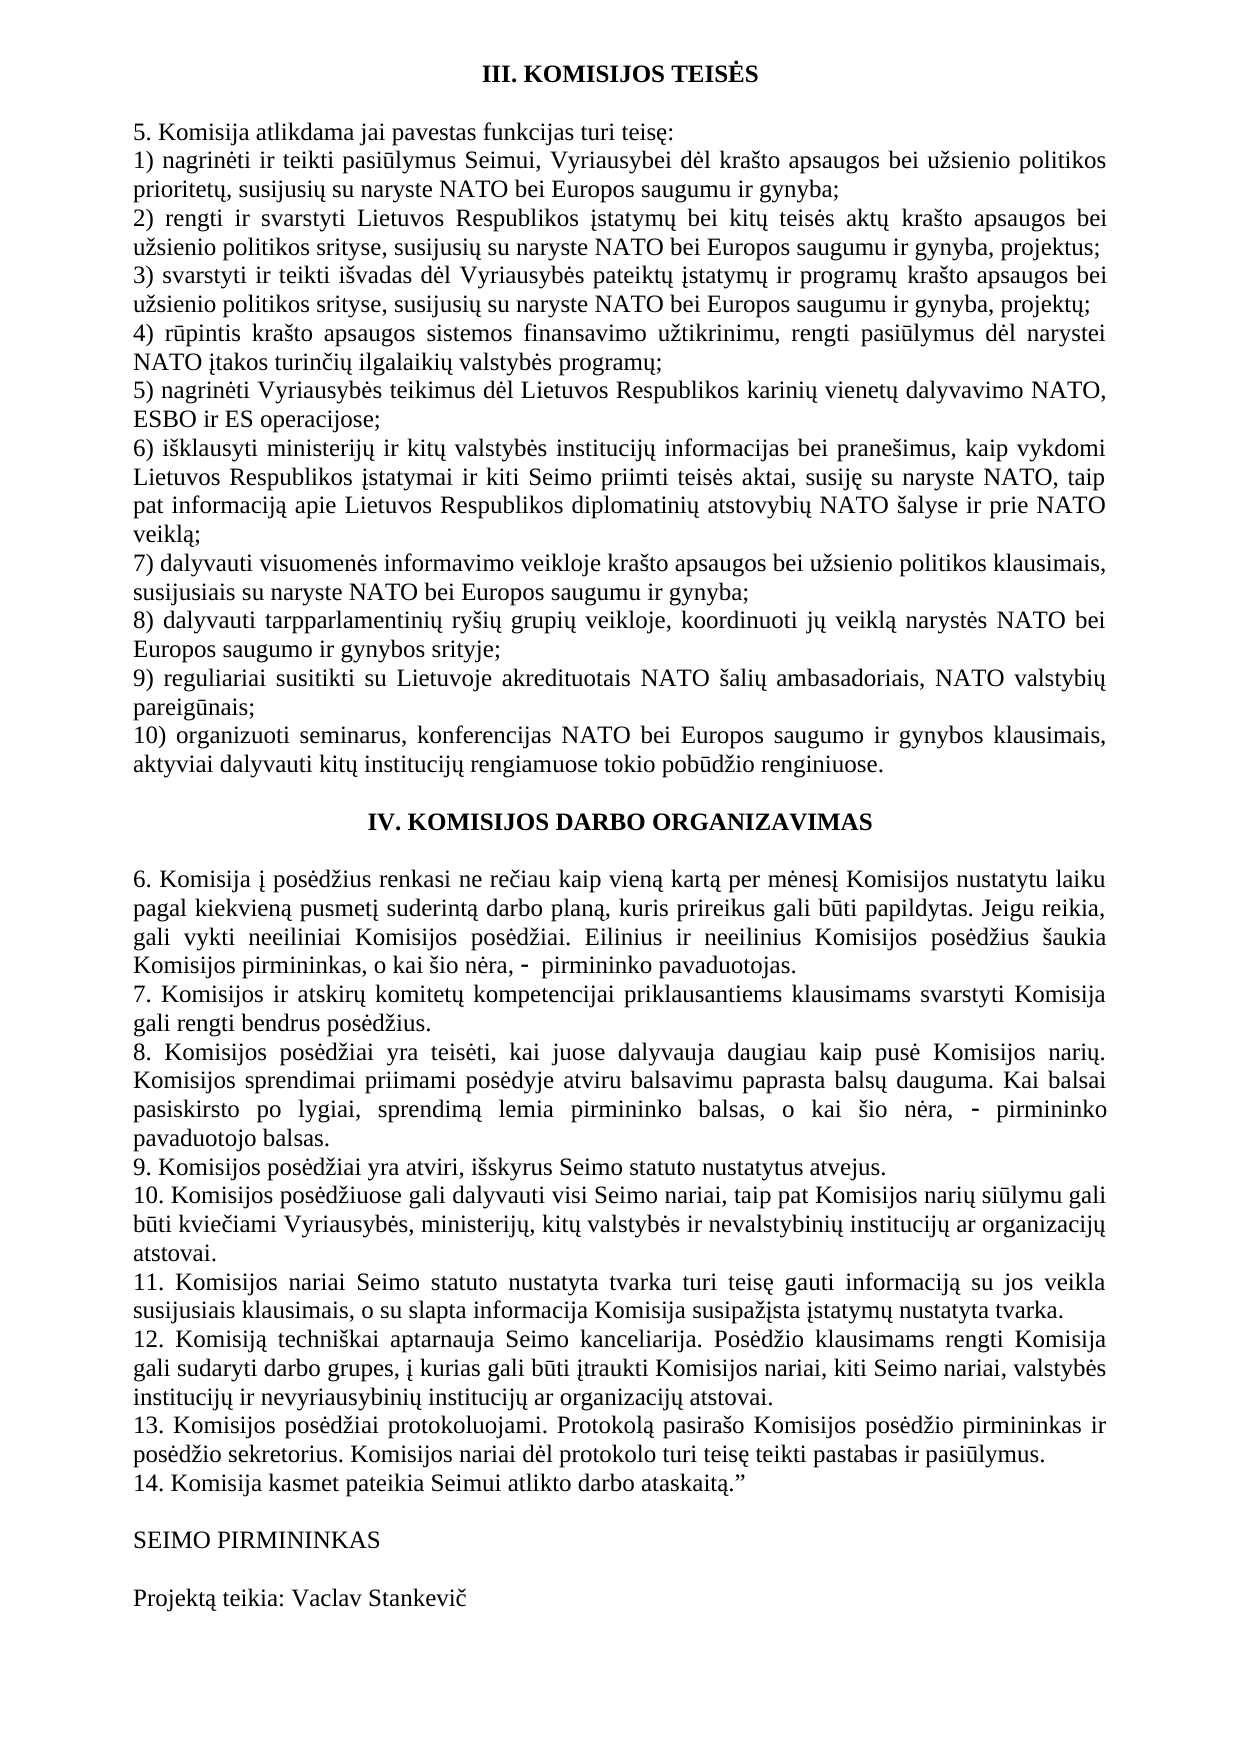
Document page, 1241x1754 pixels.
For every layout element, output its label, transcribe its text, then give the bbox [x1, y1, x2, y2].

text 4) rūpintis krašto apsaugos sistemos finansavimo užtikrinimu, rengti pasiūlymus dėl narystei NATO įtakos turinčių ilgalaikių valstybės programų; [133, 318, 1107, 375]
text 14. Komisija kasmet pateikia Seimui atlikto darbo ataskaitą.” [133, 1468, 1107, 1497]
text 8) dalyvauti tarpparlamentinių ryšių grupių veikloje, koordinuoti jų veiklą narystės NATO bei Europos saugumo ir gynybos srityje; [133, 605, 1107, 663]
text 5) nagrinėti Vyriausybės teikimus dėl Lietuvos Respublikos karinių vienetų dalyvavimo NATO, ESBO ir ES operacijose; [133, 375, 1107, 433]
text IV. KOMISIJOS DARBO ORGANIZAVIMAS [133, 807, 1107, 835]
text 6) išklausyti ministerijų ir kitų valstybės institucijų informacijas bei pranešimus, kaip vykdomi Lietuvos Respublikos įstatymai ir kiti Seimo priimti teisės aktai, susiję su naryste NATO, taip pat informaciją apie Lietuvos Respublikos diplomatinių atstovybių NATO šalyse ir prie NATO veiklą; [133, 433, 1107, 548]
text 9. Komisijos posėdžiai yra atviri, išskyrus Seimo statuto nustatytus atvejus. [133, 1152, 1107, 1180]
text Projektą teikia: Vaclav Stankevič [133, 1583, 1107, 1612]
text 9) reguliariai susitikti su Lietuvoje akredituotais NATO šalių ambasadoriais, NATO valstybių pareigūnais; [133, 663, 1107, 720]
text 7) dalyvauti visuomenės informavimo veikloje krašto apsaugos bei užsienio politikos klausimais, susijusiais su naryste NATO bei Europos saugumu ir gynyba; [133, 548, 1107, 605]
text 8. Komisijos posėdžiai yra teisėti, kai juose dalyvauja daugiau kaip pusė Komisijos narių. Komisijos sprendimai priimami posėdyje atviru balsavimu paprasta balsų dauguma. Kai balsai pasiskirsto po lygiai, sprendimą lemia pirmininko balsas, o kai šio nėra,  pirmininko pavaduotojo balsas. [133, 1037, 1107, 1152]
text 2) rengti ir svarstyti Lietuvos Respublikos įstatymų bei kitų teisės aktų krašto apsaugos bei užsienio politikos srityse, susijusių su naryste NATO bei Europos saugumu ir gynyba, projektus; [133, 203, 1107, 260]
text 13. Komisijos posėdžiai protokoluojami. Protokolą pasirašo Komisijos posėdžio pirmininkas ir posėdžio sekretorius. Komisijos nariai dėl protokolo turi teisę teikti pastabas ir pasiūlymus. [133, 1410, 1107, 1468]
text 1) nagrinėti ir teikti pasiūlymus Seimui, Vyriausybei dėl krašto apsaugos bei užsienio politikos prioritetų, susijusių su naryste NATO bei Europos saugumu ir gynyba; [133, 145, 1107, 203]
text 12. Komisiją techniškai aptarnauja Seimo kanceliarija. Posėdžio klausimams rengti Komisija gali sudaryti darbo grupes, į kurias gali būti įtraukti Komisijos nariai, kiti Seimo nariai, valstybės institucijų ir nevyriausybinių institucijų ar organizacijų atstovai. [133, 1324, 1107, 1410]
text SEIMO PIRMININKAS [133, 1525, 1107, 1554]
text 10. Komisijos posėdžiuose gali dalyvauti visi Seimo nariai, taip pat Komisijos narių siūlymu gali būti kviečiami Vyriausybės, ministerijų, kitų valstybės ir nevalstybinių institucijų ar organizacijų atstovai. [133, 1180, 1107, 1267]
text III. KOMISIJOS TEISĖS [133, 59, 1107, 88]
text 11. Komisijos nariai Seimo statuto nustatyta tvarka turi teisę gauti informaciją su jos veikla susijusiais klausimais, o su slapta informacija Komisija susipažįsta įstatymų nustatyta tvarka. [133, 1267, 1107, 1324]
text 3) svarstyti ir teikti išvadas dėl Vyriausybės pateiktų įstatymų ir programų krašto apsaugos bei užsienio politikos srityse, susijusių su naryste NATO bei Europos saugumu ir gynyba, projektų; [133, 260, 1107, 318]
text 5. Komisija atlikdama jai pavestas funkcijas turi teisę: [133, 117, 1107, 145]
text 7. Komisijos ir atskirų komitetų kompetencijai priklausantiems klausimams svarstyti Komisija gali rengti bendrus posėdžius. [133, 979, 1107, 1037]
text 10) organizuoti seminarus, konferencijas NATO bei Europos saugumo ir gynybos klausimais, aktyviai dalyvauti kitų institucijų rengiamuose tokio pobūdžio renginiuose. [133, 720, 1107, 778]
text 6. Komisija į posėdžius renkasi ne rečiau kaip vieną kartą per mėnesį Komisijos nustatytu laiku pagal kiekvieną pusmetį suderintą darbo planą, kuris prireikus gali būti papildytas. Jeigu reikia, gali vykti neeiliniai Komisijos posėdžiai. Eilinius ir neeilinius Komisijos posėdžius šaukia Komisijos pirmininkas, o kai šio nėra,  pirmininko pavaduotojas. [133, 864, 1107, 979]
